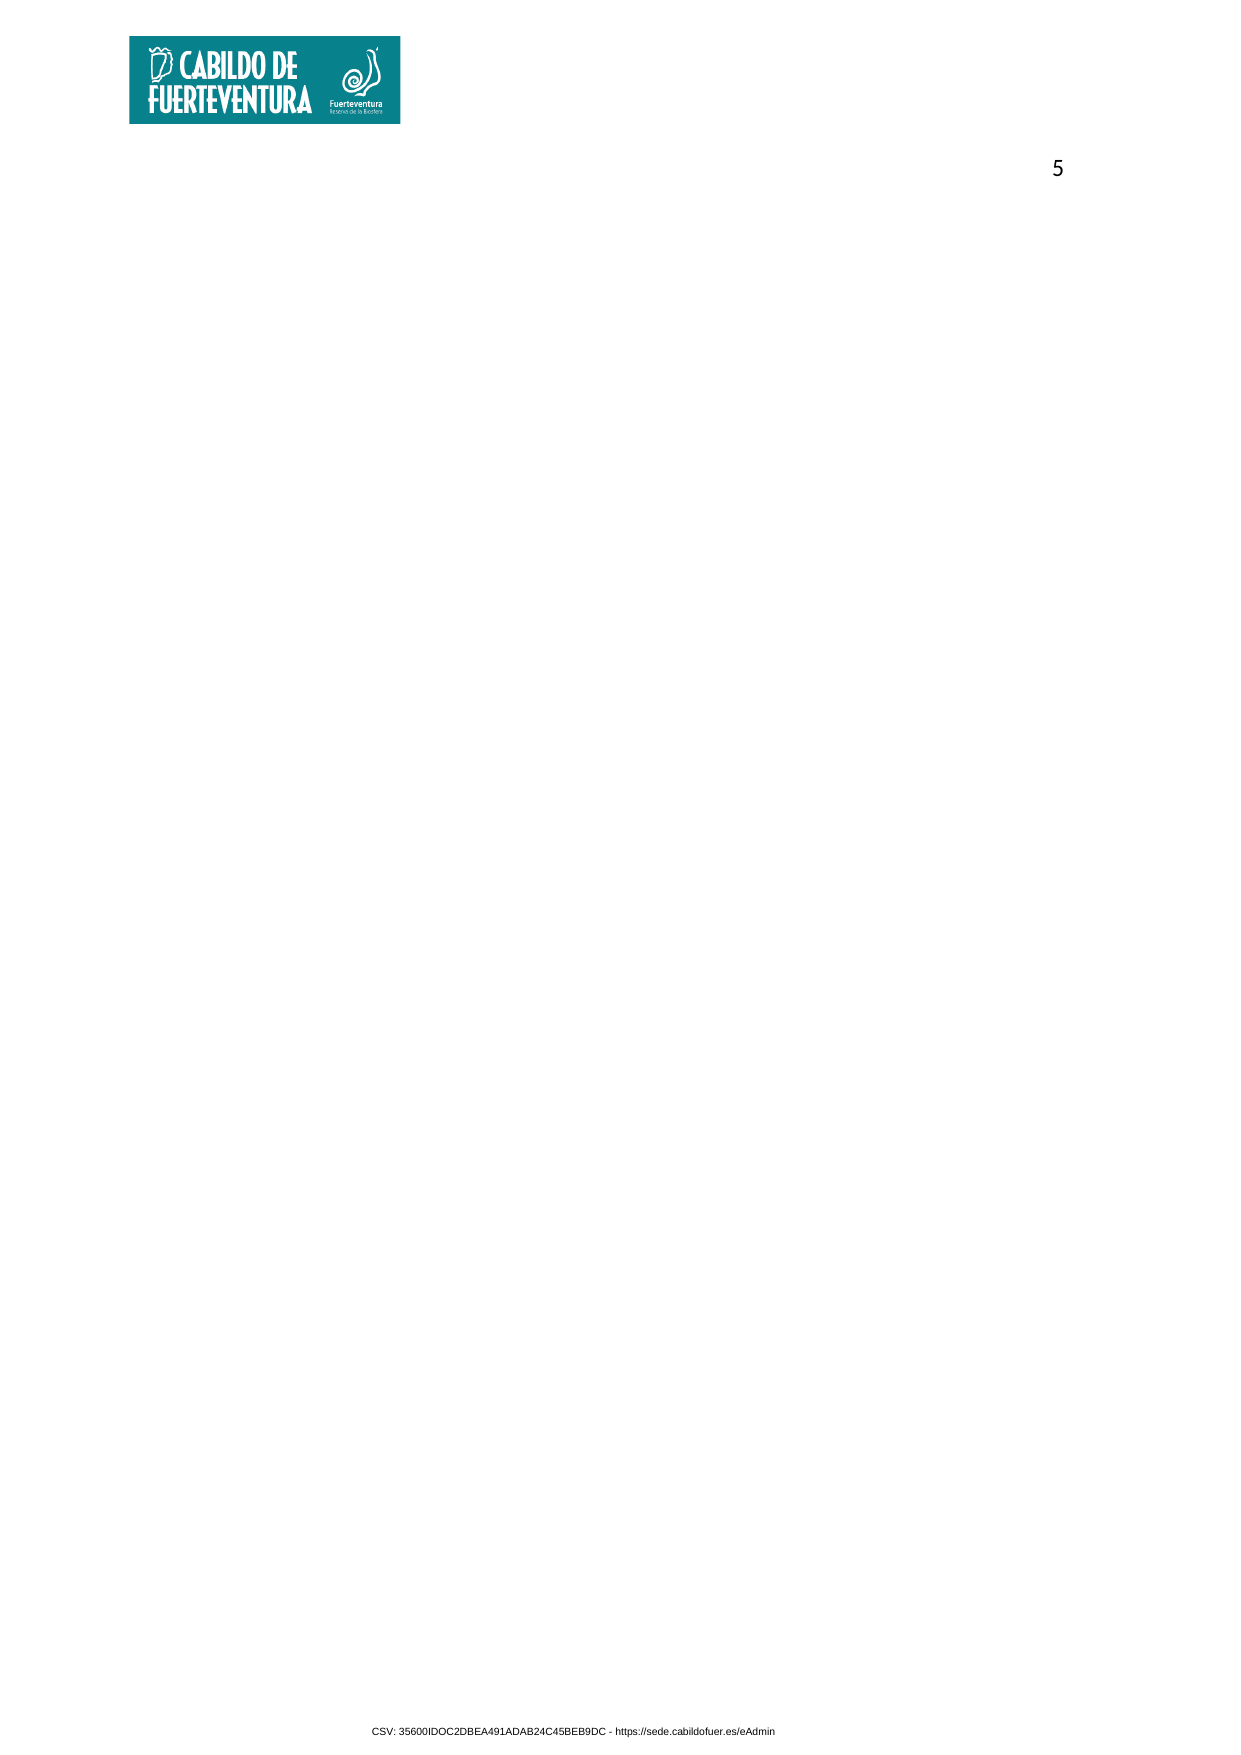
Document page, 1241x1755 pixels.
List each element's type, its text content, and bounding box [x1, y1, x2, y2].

subtitle 5 [119, 152, 1064, 183]
